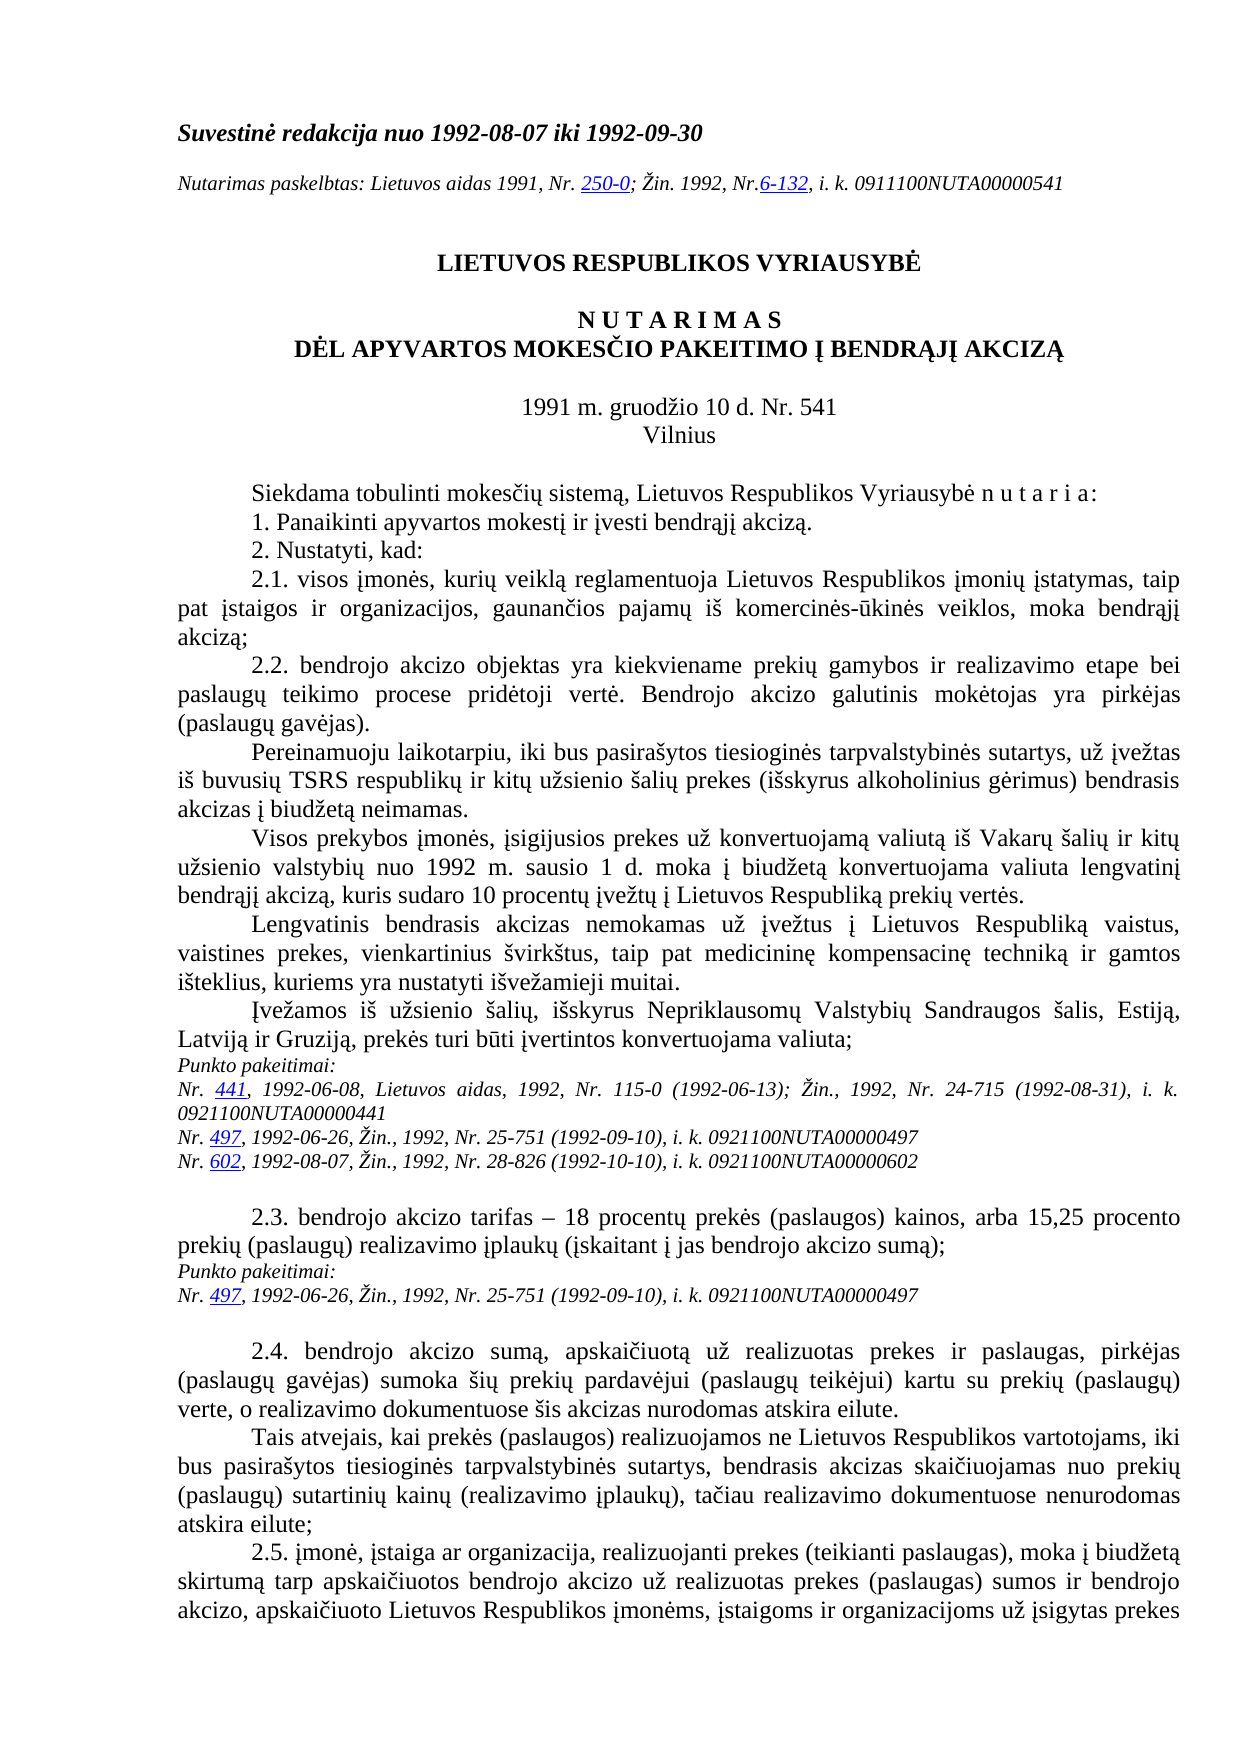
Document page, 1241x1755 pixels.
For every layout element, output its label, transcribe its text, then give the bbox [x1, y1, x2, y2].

text DĖL APYVARTOS MOKESČIO PAKEITIMO Į BENDRĄJĮ AKCIZĄ [177, 334, 1181, 363]
text 2.5. įmonė, įstaiga ar organizacija, realizuojanti prekes (teikianti paslaugas), moka į biudžetą skirtumą tarp apskaičiuotos bendrojo akcizo už realizuotas prekes (paslaugas) sumos ir bendrojo akcizo, apskaičiuoto Lietuvos Respublikos įmonėms, įstaigoms ir organizacijoms už įsigytas prekes [177, 1537, 1181, 1624]
text Visos prekybos įmonės, įsigijusios prekes už konvertuojamą valiutą iš Vakarų šalių ir kitų užsienio valstybių nuo 1992 m. sausio 1 d. moka į biudžetą konvertuojama valiuta lengvatinį bendrąjį akcizą, kuris sudaro 10 procentų įvežtų į Lietuvos Respubliką prekių vertės. [177, 823, 1181, 909]
text Siekdama tobulinti mokesčių sistemą, Lietuvos Respublikos Vyriausybė nutaria: [177, 478, 1181, 507]
text Nr. 602, 1992-08-07, Žin., 1992, Nr. 28-826 (1992-10-10), i. k. 0921100NUTA00000602 [177, 1149, 1181, 1173]
text Lengvatinis bendrasis akcizas nemokamas už įvežtus į Lietuvos Respubliką vaistus, vaistines prekes, vienkartinius švirkštus, taip pat medicininę kompensacinę techniką ir gamtos išteklius, kuriems yra nustatyti išvežamieji muitai. [177, 909, 1181, 995]
text Nr. 497, 1992-06-26, Žin., 1992, Nr. 25-751 (1992-09-10), i. k. 0921100NUTA00000497 [177, 1125, 1181, 1149]
text Punkto pakeitimai: [177, 1053, 1181, 1077]
text 1. Panaikinti apyvartos mokestį ir įvesti bendrąjį akcizą. [177, 507, 1181, 535]
text Nr. 497, 1992-06-26, Žin., 1992, Nr. 25-751 (1992-09-10), i. k. 0921100NUTA00000497 [177, 1283, 1181, 1307]
text 2.4. bendrojo akcizo sumą, apskaičiuotą už realizuotas prekes ir paslaugas, pirkėjas (paslaugų gavėjas) sumoka šių prekių pardavėjui (paslaugų teikėjui) kartu su prekių (paslaugų) verte, o realizavimo dokumentuose šis akcizas nurodomas atskira eilute. [177, 1336, 1181, 1422]
text LIETUVOS RESPUBLIKOS VYRIAUSYBĖ [177, 248, 1181, 277]
text Punkto pakeitimai: [177, 1259, 1181, 1283]
text Nutarimas paskelbtas: Lietuvos aidas 1991, Nr. 250-0; Žin. 1992, Nr.6-132, i. k. 0911100NUTA00000541 [177, 171, 1181, 195]
text Tais atvejais, kai prekės (paslaugos) realizuojamos ne Lietuvos Respublikos vartotojams, iki bus pasirašytos tiesioginės tarpvalstybinės sutartys, bendrasis akcizas skaičiuojamas nuo prekių (paslaugų) sutartinių kainų (realizavimo įplaukų), tačiau realizavimo dokumentuose nenurodomas atskira eilute; [177, 1422, 1181, 1537]
text 2. Nustatyti, kad: [177, 535, 1181, 564]
text 1991 m. gruodžio 10 d. Nr. 541 [177, 392, 1181, 420]
text N U T A R I M A S [177, 305, 1181, 334]
text Nr. 441, 1992-06-08, Lietuvos aidas, 1992, Nr. 115-0 (1992-06-13); Žin., 1992, Nr. 24-715 (1992-08-31), i. k. 0921100NUTA00000441 [177, 1077, 1181, 1125]
text Pereinamuoju laikotarpiu, iki bus pasirašytos tiesioginės tarpvalstybinės sutartys, už įvežtas iš buvusių TSRS respublikų ir kitų užsienio šalių prekes (išskyrus alkoholinius gėrimus) bendrasis akcizas į biudžetą neimamas. [177, 737, 1181, 823]
text 2.2. bendrojo akcizo objektas yra kiekviename prekių gamybos ir realizavimo etape bei paslaugų teikimo procese pridėtoji vertė. Bendrojo akcizo galutinis mokėtojas yra pirkėjas (paslaugų gavėjas). [177, 650, 1181, 737]
text Suvestinė redakcija nuo 1992-08-07 iki 1992-09-30 [177, 118, 1181, 147]
text 2.3. bendrojo akcizo tarifas – 18 procentų prekės (paslaugos) kainos, arba 15,25 procento prekių (paslaugų) realizavimo įplaukų (įskaitant į jas bendrojo akcizo sumą); [177, 1202, 1181, 1259]
text 2.1. visos įmonės, kurių veiklą reglamentuoja Lietuvos Respublikos įmonių įstatymas, taip pat įstaigos ir organizacijos, gaunančios pajamų iš komercinės-ūkinės veiklos, moka bendrąjį akcizą; [177, 564, 1181, 650]
text Įvežamos iš užsienio šalių, išskyrus Nepriklausomų Valstybių Sandraugos šalis, Estiją, Latviją ir Gruziją, prekės turi būti įvertintos konvertuojama valiuta; [177, 995, 1181, 1053]
text Vilnius [177, 420, 1181, 449]
